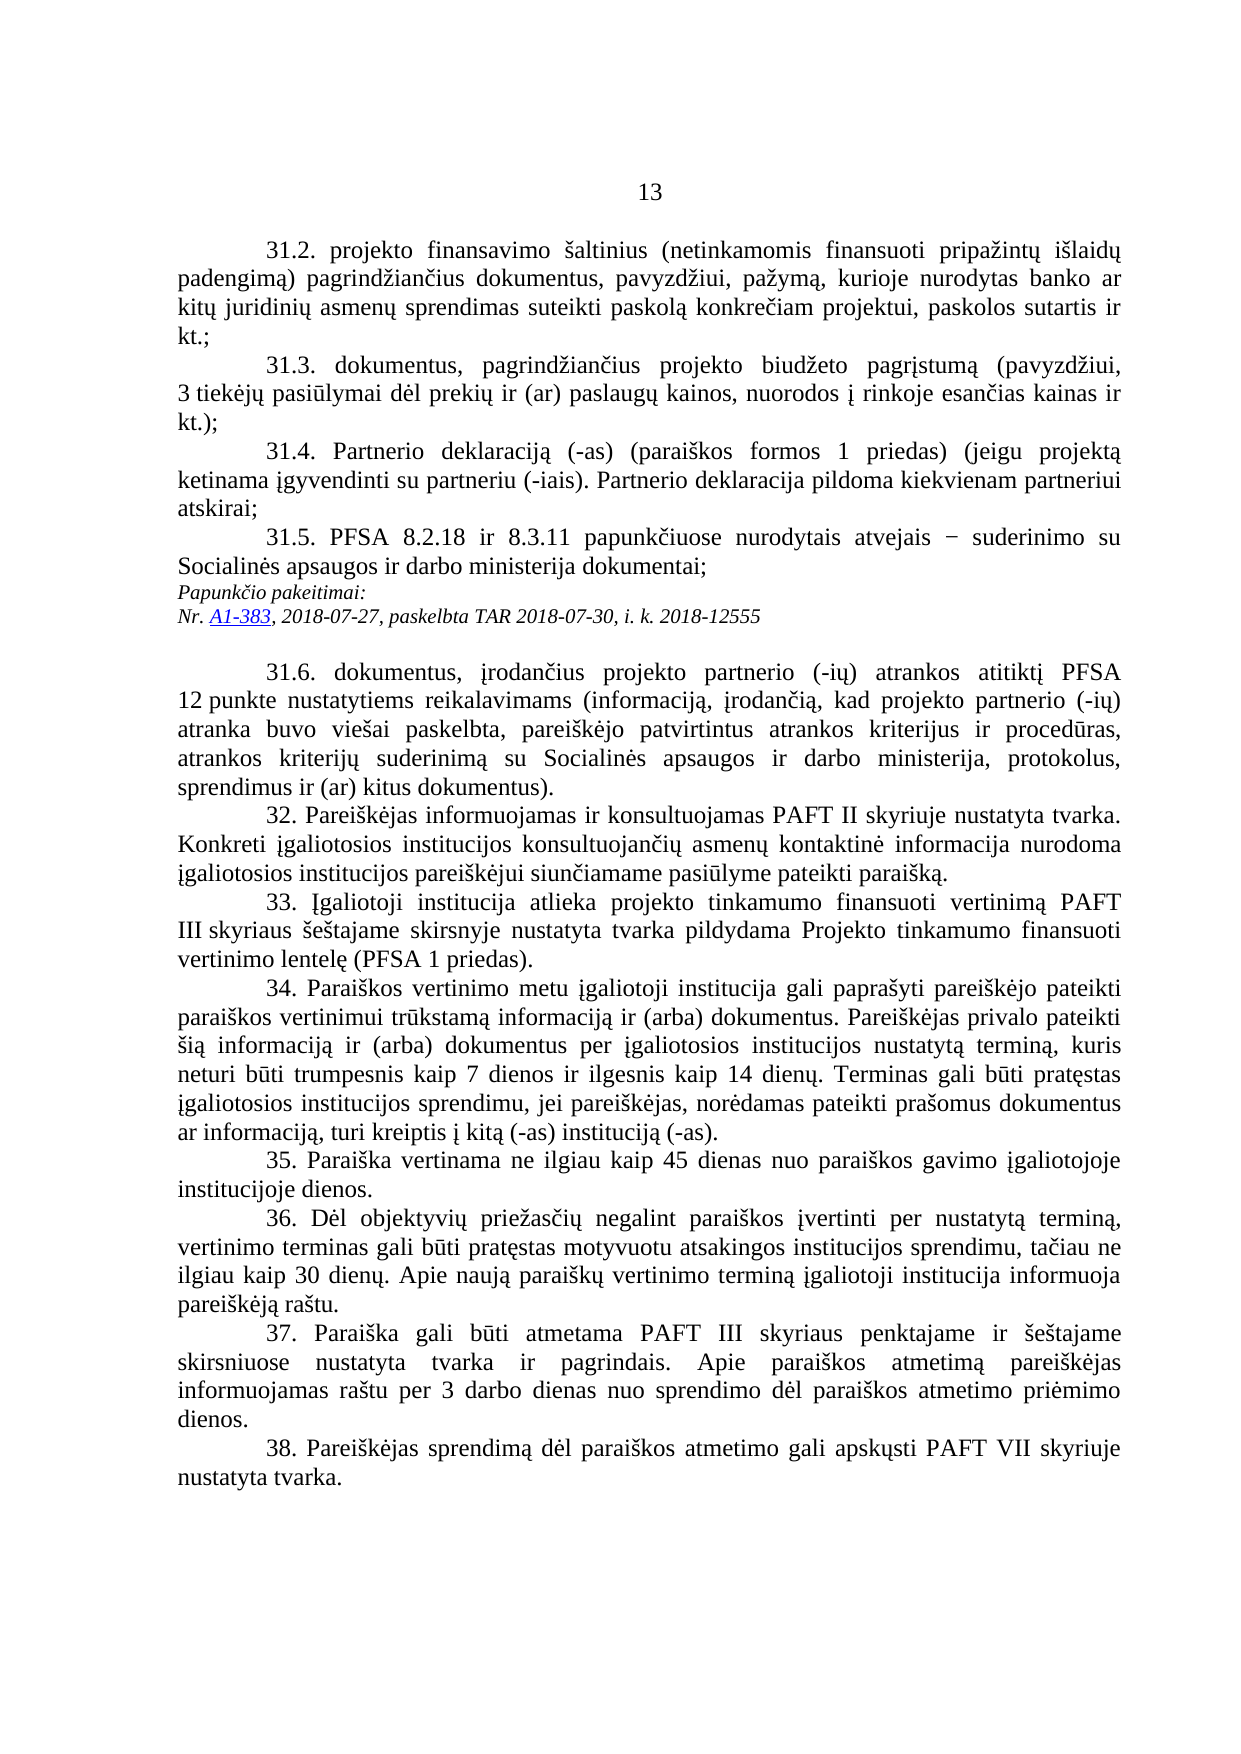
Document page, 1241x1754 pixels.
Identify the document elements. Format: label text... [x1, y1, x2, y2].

text 34. Paraiškos vertinimo metu įgaliotoji institucija gali paprašyti pareiškėjo pateikti paraiškos vertinimui trūkstamą informaciją ir (arba) dokumentus. Pareiškėjas privalo pateikti šią informaciją ir (arba) dokumentus per įgaliotosios institucijos nustatytą terminą, kuris neturi būti trumpesnis kaip 7 dienos ir ilgesnis kaip 14 dienų. Terminas gali būti pratęstas įgaliotosios institucijos sprendimu, jei pareiškėjas, norėdamas pateikti prašomus dokumentus ar informaciją, turi kreiptis į kitą (-as) instituciją (-as). [177, 973, 1122, 1145]
text 31.2. projekto finansavimo šaltinius (netinkamomis finansuoti pripažintų išlaidų padengimą) pagrindžiančius dokumentus, pavyzdžiui, pažymą, kurioje nurodytas banko ar kitų juridinių asmenų sprendimas suteikti paskolą konkrečiam projektui, paskolos sutartis ir kt.; [177, 235, 1122, 350]
text 33. Įgaliotoji institucija atlieka projekto tinkamumo finansuoti vertinimą PAFT III skyriaus šeštajame skirsnyje nustatyta tvarka pildydama Projekto tinkamumo finansuoti vertinimo lentelę (PFSA 1 priedas). [177, 887, 1122, 973]
text 31.3. dokumentus, pagrindžiančius projekto biudžeto pagrįstumą (pavyzdžiui, 3 tiekėjų pasiūlymai dėl prekių ir (ar) paslaugų kainos, nuorodos į rinkoje esančias kainas ir kt.); [177, 350, 1122, 436]
text 31.5. PFSA 8.2.18 ir 8.3.11 papunkčiuose nurodytais atvejais − suderinimo su Socialinės apsaugos ir darbo ministerija dokumentai; [177, 522, 1122, 580]
text 37. Paraiška gali būti atmetama PAFT III skyriaus penktajame ir šeštajame skirsniuose nustatyta tvarka ir pagrindais. Apie paraiškos atmetimą pareiškėjas informuojamas raštu per 3 darbo dienas nuo sprendimo dėl paraiškos atmetimo priėmimo dienos. [177, 1318, 1122, 1433]
text 35. Paraiška vertinama ne ilgiau kaip 45 dienas nuo paraiškos gavimo įgaliotojoje institucijoje dienos. [177, 1145, 1122, 1203]
text 38. Pareiškėjas sprendimą dėl paraiškos atmetimo gali apskųsti PAFT VII skyriuje nustatyta tvarka. [177, 1433, 1122, 1490]
text 36. Dėl objektyvių priežasčių negalint paraiškos įvertinti per nustatytą terminą, vertinimo terminas gali būti pratęstas motyvuotu atsakingos institucijos sprendimu, tačiau ne ilgiau kaip 30 dienų. Apie naują paraiškų vertinimo terminą įgaliotoji institucija informuoja pareiškėją raštu. [177, 1203, 1122, 1318]
text 31.6. dokumentus, įrodančius projekto partnerio (-ių) atrankos atitiktį PFSA 12 punkte nustatytiems reikalavimams (informaciją, įrodančią, kad projekto partnerio (-ių) atranka buvo viešai paskelbta, pareiškėjo patvirtintus atrankos kriterijus ir procedūras, atrankos kriterijų suderinimą su Socialinės apsaugos ir darbo ministerija, protokolus, sprendimus ir (ar) kitus dokumentus). [177, 657, 1122, 800]
text 32. Pareiškėjas informuojamas ir konsultuojamas PAFT II skyriuje nustatyta tvarka. Konkreti įgaliotosios institucijos konsultuojančių asmenų kontaktinė informacija nurodoma įgaliotosios institucijos pareiškėjui siunčiamame pasiūlyme pateikti paraišką. [177, 800, 1122, 887]
text 31.4. Partnerio deklaraciją (-as) (paraiškos formos 1 priedas) (jeigu projektą ketinama įgyvendinti su partneriu (-iais). Partnerio deklaracija pildoma kiekvienam partneriui atskirai; [177, 436, 1122, 522]
text Papunkčio pakeitimai: [177, 580, 1122, 604]
text Nr. A1-383, 2018-07-27, paskelbta TAR 2018-07-30, i. k. 2018-12555 [177, 604, 1122, 628]
